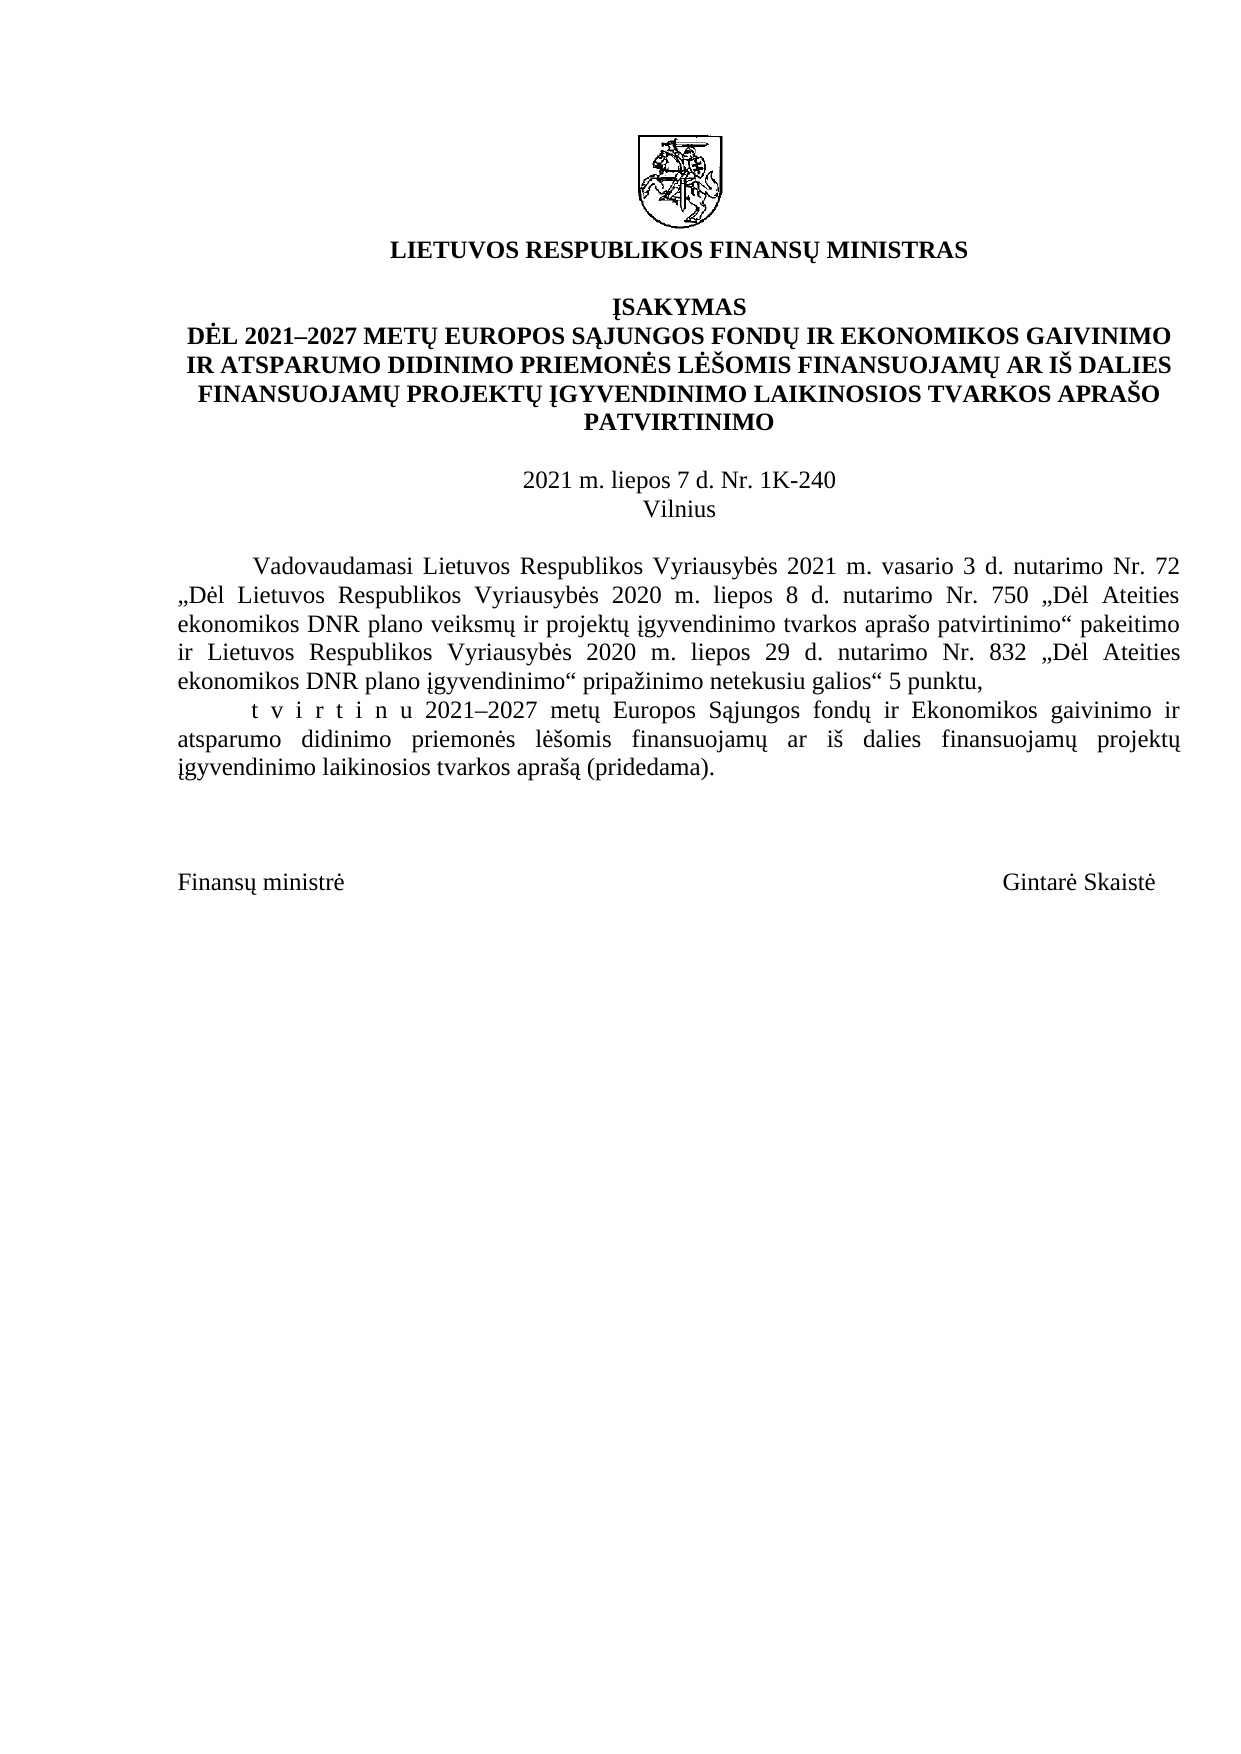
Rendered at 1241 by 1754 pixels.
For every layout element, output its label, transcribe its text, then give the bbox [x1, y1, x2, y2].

text Vadovaudamasi Lietuvos Respublikos Vyriausybės 2021 m. vasario 3 d. nutarimo Nr. 72 „Dėl Lietuvos Respublikos Vyriausybės 2020 m. liepos 8 d. nutarimo Nr. 750 „Dėl Ateities ekonomikos DNR plano veiksmų ir projektų įgyvendinimo tvarkos aprašo patvirtinimo“ pakeitimo ir Lietuvos Respublikos Vyriausybės 2020 m. liepos 29 d. nutarimo Nr. 832 „Dėl Ateities ekonomikos DNR plano įgyvendinimo“ pripažinimo netekusiu galios“ 5 punktu, [177, 551, 1181, 695]
text ĮSAKYMAS [177, 292, 1181, 321]
text t v i r t i n u 2021–2027 metų Europos Sąjungos fondų ir Ekonomikos gaivinimo ir atsparumo didinimo priemonės lėšomis finansuojamų ar iš dalies finansuojamų projektų įgyvendinimo laikinosios tvarkos aprašą (pridedama). [177, 695, 1181, 781]
text 2021 m. liepos 7 d. Nr. 1K-240 [177, 465, 1181, 494]
text Vilnius [177, 494, 1181, 522]
text LIETUVOS RESPUBLIKOS FINANSŲ MINISTRAS [177, 235, 1181, 264]
text Finansų ministrė Gintarė Skaistė [177, 867, 1181, 896]
text DĖL 2021–2027 METŲ EUROPOS SĄJUNGOS FONDŲ IR EKONOMIKOS GAIVINIMO IR ATSPARUMO DIDINIMO PRIEMONĖS LĖŠOMIS FINANSUOJAMŲ AR IŠ DALIES FINANSUOJAMŲ PROJEKTŲ ĮGYVENDINIMO LAIKINOSIOS TVARKOS APRAŠO PATVIRTINIMO [177, 321, 1181, 436]
